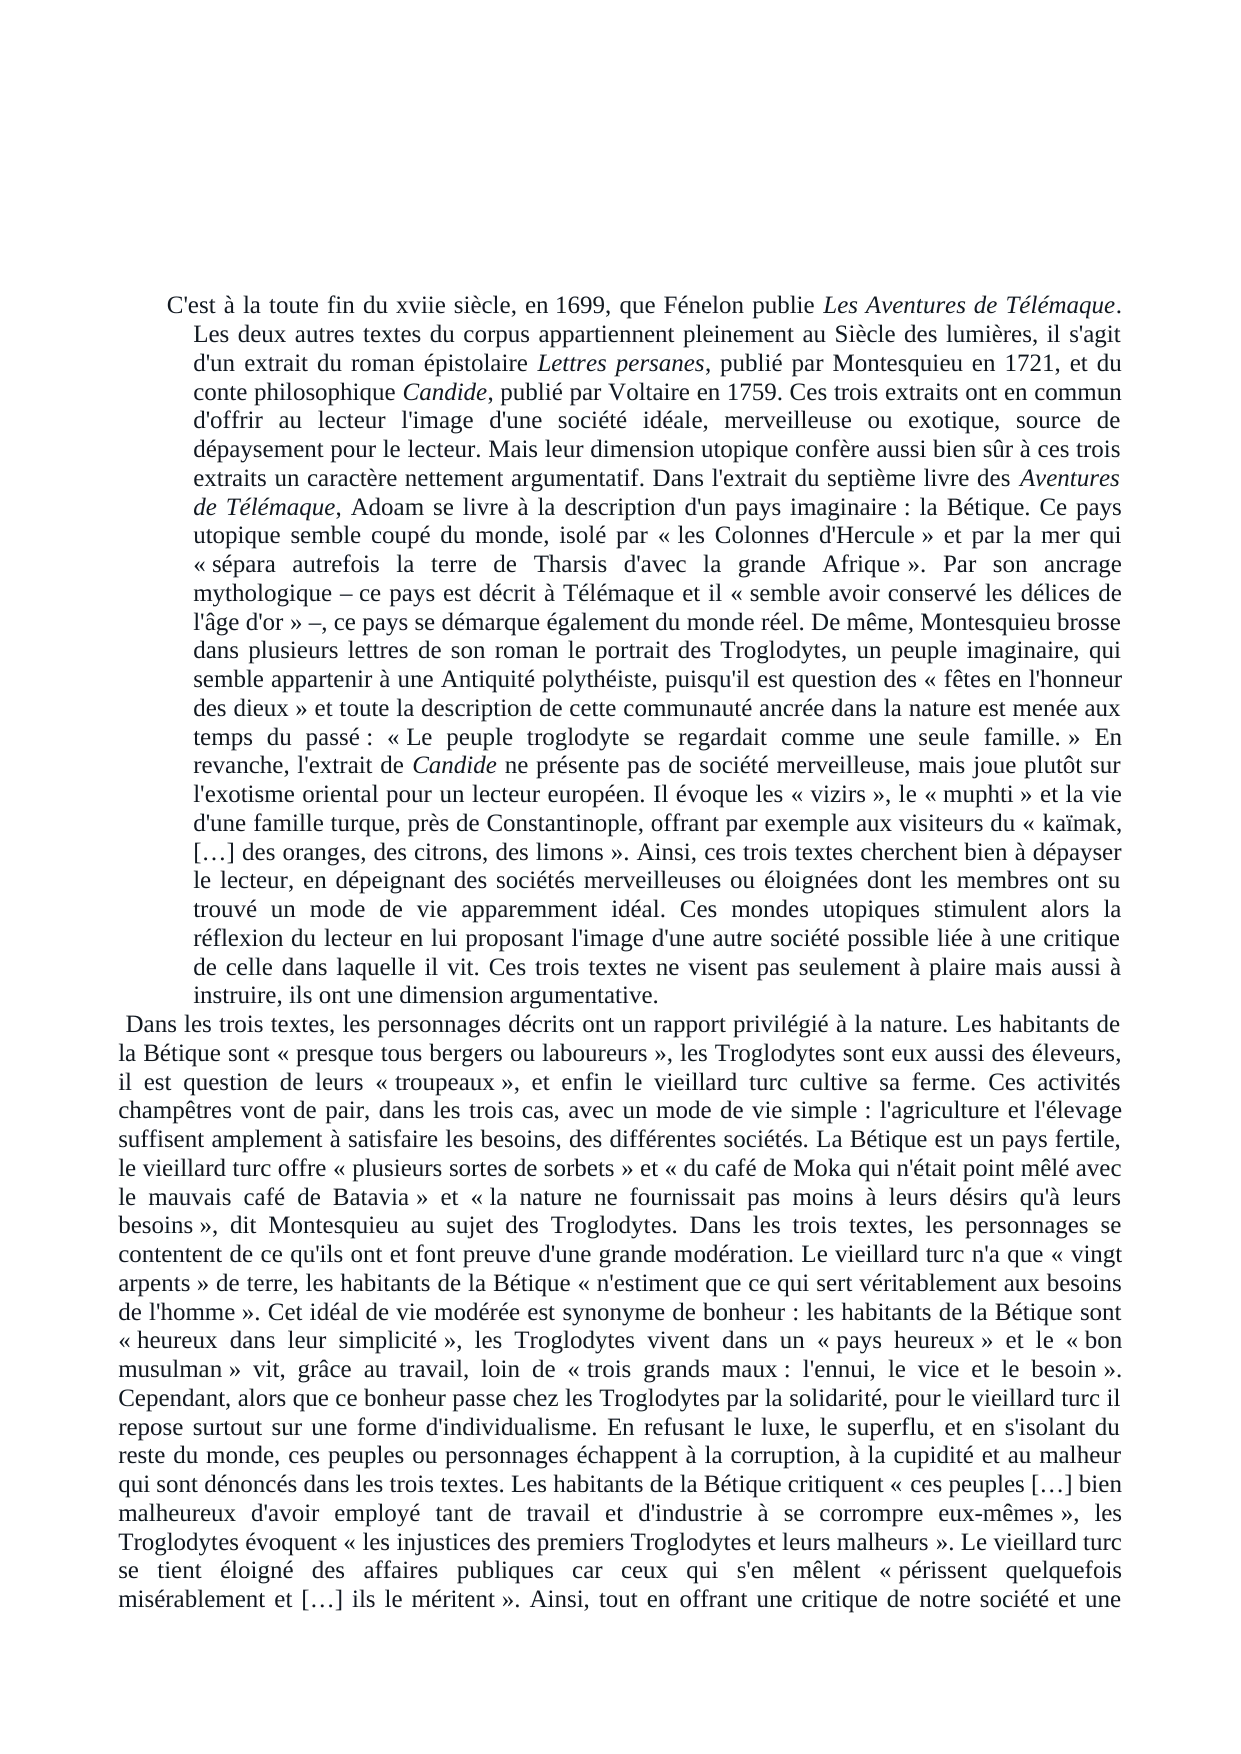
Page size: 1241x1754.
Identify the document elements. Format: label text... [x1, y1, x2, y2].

text Dans les trois textes, les personnages décrits ont un rapport privilégié à la nature. Les habitants de la Bétique sont « presque tous bergers ou laboureurs », les Troglodytes sont eux aussi des éleveurs, il est question de leurs « troupeaux », et enfin le vieillard turc cultive sa ferme. Ces activités champêtres vont de pair, dans les trois cas, avec un mode de vie simple : l'agriculture et l'élevage suffisent amplement à satisfaire les besoins, des différentes sociétés. La Bétique est un pays fertile, le vieillard turc offre « plusieurs sortes de sorbets » et « du café de Moka qui n'était point mêlé avec le mauvais café de Batavia » et « la nature ne fournissait pas moins à leurs désirs qu'à leurs besoins », dit Montesquieu au sujet des Troglodytes. Dans les trois textes, les personnages se contentent de ce qu'ils ont et font preuve d'une grande modération. Le vieillard turc n'a que « vingt arpents » de terre, les habitants de la Bétique « n'estiment que ce qui sert véritablement aux besoins de l'homme ». Cet idéal de vie modérée est synonyme de bonheur : les habitants de la Bétique sont « heureux dans leur simplicité », les Troglodytes vivent dans un « pays heureux » et le « bon musulman » vit, grâce au travail, loin de « trois grands maux : l'ennui, le vice et le besoin ». Cependant, alors que ce bonheur passe chez les Troglodytes par la solidarité, pour le vieillard turc il repose surtout sur une forme d'individualisme. En refusant le luxe, le superflu, et en s'isolant du reste du monde, ces peuples ou personnages échappent à la corruption, à la cupidité et au malheur qui sont dénoncés dans les trois textes. Les habitants de la Bétique critiquent « ces peuples […] bien malheureux d'avoir employé tant de travail et d'industrie à se corrompre eux-mêmes », les Troglodytes évoquent « les injustices des premiers Troglodytes et leurs malheurs ». Le vieillard turc se tient éloigné des affaires publiques car ceux qui s'en mêlent « périssent quelquefois misérablement et […] ils le méritent ». Ainsi, tout en offrant une critique de notre société et une [118, 1009, 1122, 1613]
text C'est à la toute fin du xviie siècle, en 1699, que Fénelon publie Les Aventures de Télémaque. Les deux autres textes du corpus appartiennent pleinement au Siècle des lumières, il s'agit d'un extrait du roman épistolaire Lettres persanes, publié par Montesquieu en 1721, et du conte philosophique Candide, publié par Voltaire en 1759. Ces trois extraits ont en commun d'offrir au lecteur l'image d'une société idéale, merveilleuse ou exotique, source de dépaysement pour le lecteur. Mais leur dimension utopique confère aussi bien sûr à ces trois extraits un caractère nettement argumentatif. Dans l'extrait du septième livre des Aventures de Télémaque, Adoam se livre à la description d'un pays imaginaire : la Bétique. Ce pays utopique semble coupé du monde, isolé par « les Colonnes d'Hercule » et par la mer qui « sépara autrefois la terre de Tharsis d'avec la grande Afrique ». Par son ancrage mythologique – ce pays est décrit à Télémaque et il « semble avoir conservé les délices de l'âge d'or » –, ce pays se démarque également du monde réel. De même, Montesquieu brosse dans plusieurs lettres de son roman le portrait des Troglodytes, un peuple imaginaire, qui semble appartenir à une Antiquité polythéiste, puisqu'il est question des « fêtes en l'honneur des dieux » et toute la description de cette communauté ancrée dans la nature est menée aux temps du passé : « Le peuple troglodyte se regardait comme une seule famille. » En revanche, l'extrait de Candide ne présente pas de société merveilleuse, mais joue plutôt sur l'exotisme oriental pour un lecteur européen. Il évoque les « vizirs », le « muphti » et la vie d'une famille turque, près de Constantinople, offrant par exemple aux visiteurs du « kaïmak, […] des oranges, des citrons, des limons ». Ainsi, ces trois textes cherchent bien à dépayser le lecteur, en dépeignant des sociétés merveilleuses ou éloignées dont les membres ont su trouvé un mode de vie apparemment idéal. Ces mondes utopiques stimulent alors la réflexion du lecteur en lui proposant l'image d'une autre société possible liée à une critique de celle dans laquelle il vit. Ces trois textes ne visent pas seulement à plaire mais aussi à instruire, ils ont une dimension argumentative. [118, 291, 1122, 1009]
